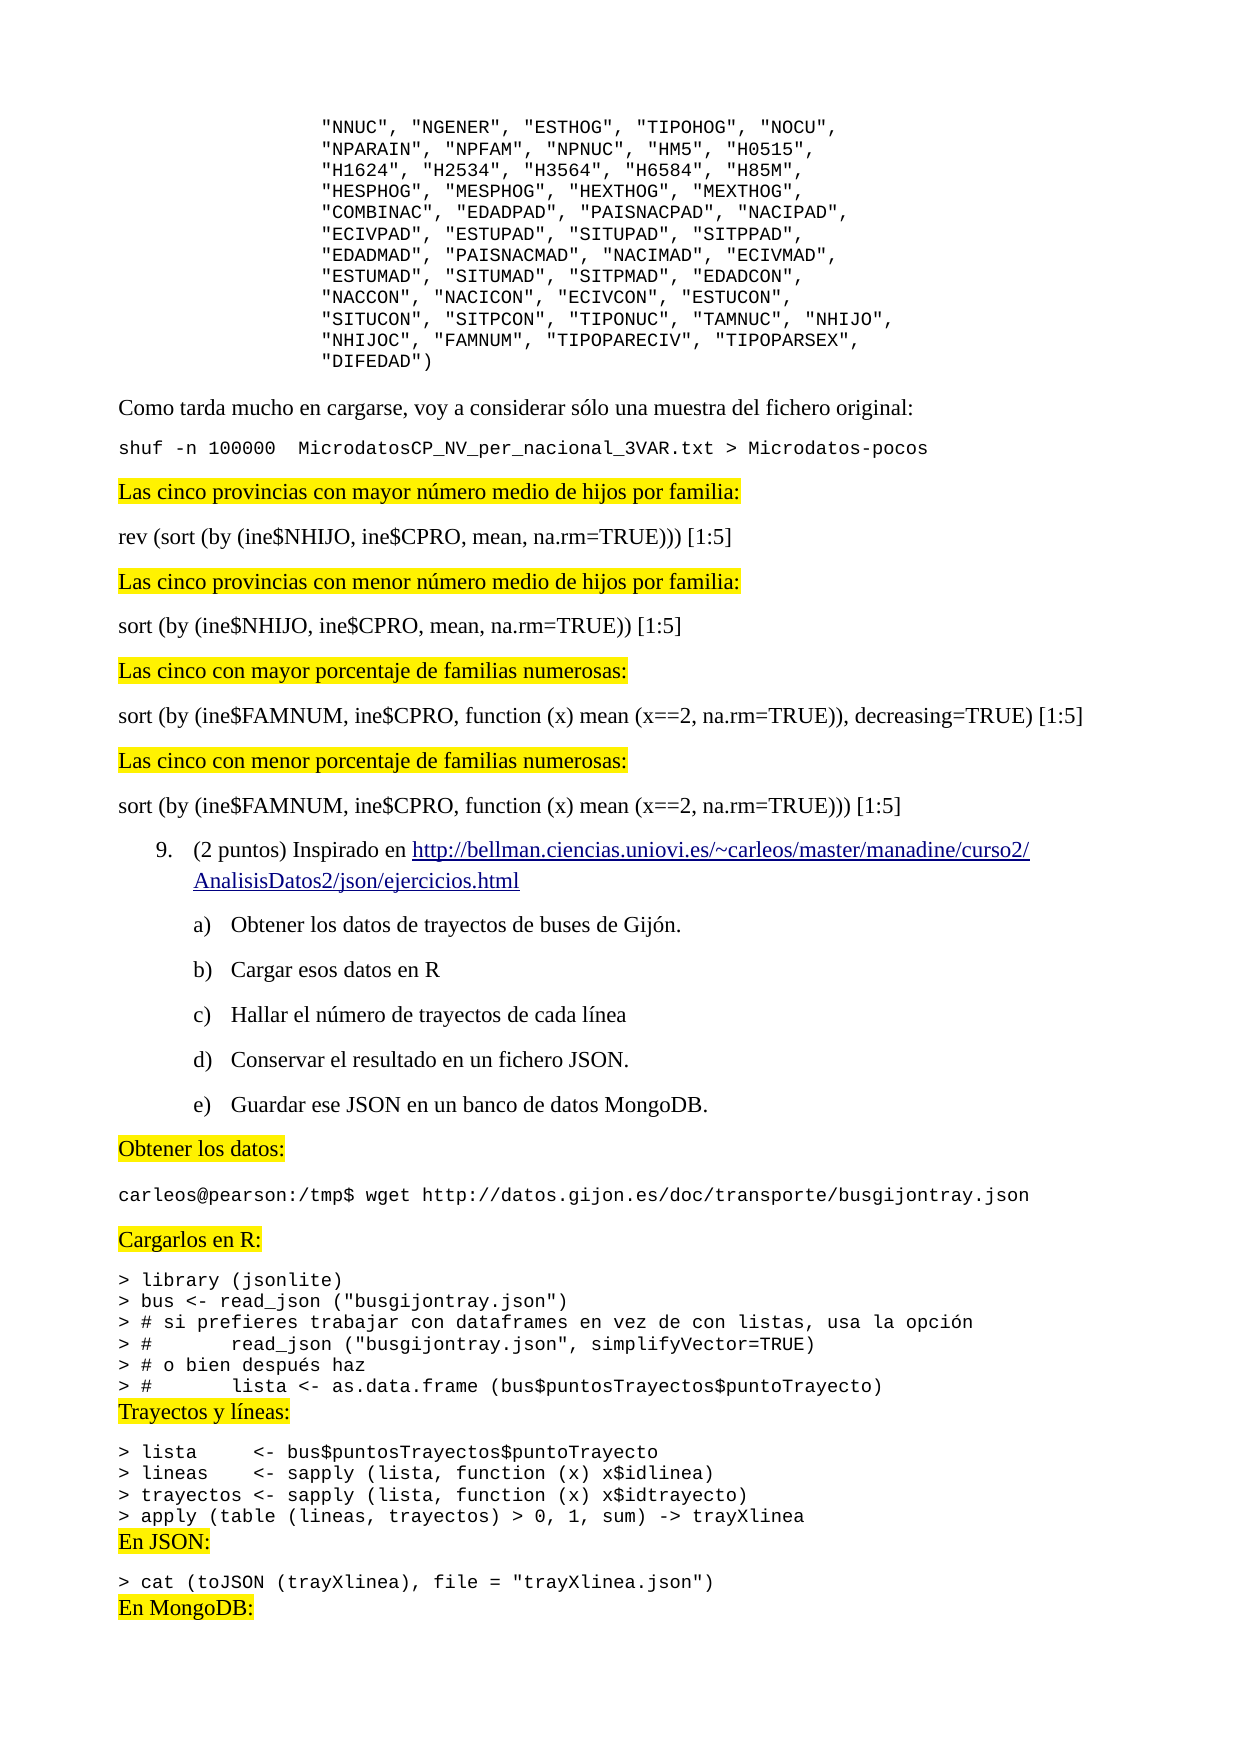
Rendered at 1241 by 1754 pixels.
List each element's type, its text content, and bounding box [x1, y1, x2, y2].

text sort (by (ine$FAMNUM, ine$CPRO, function (x) mean (x==2, na.rm=TRUE)), decreasing=TRUE) [1:5] [118, 702, 1122, 728]
text > lineas <- sapply (lista, function (x) x$idlinea) [118, 1464, 1122, 1485]
text Obtener los datos: [118, 1135, 1122, 1162]
text "ESTUMAD", "SITUMAD", "SITPMAD", "EDADCON", [118, 267, 1122, 288]
list Obtener los datos de trayectos de buses de Gijón. [193, 911, 1122, 938]
text "H1624", "H2534", "H3564", "H6584", "H85M", [118, 161, 1122, 182]
text sort (by (ine$NHIJO, ine$CPRO, mean, na.rm=TRUE)) [1:5] [118, 612, 1122, 639]
text Trayectos y líneas: [118, 1398, 1122, 1424]
text > trayectos <- sapply (lista, function (x) x$idtrayecto) [118, 1485, 1122, 1507]
text > cat (toJSON (trayXlinea), file = "trayXlinea.json") [118, 1573, 1122, 1594]
list Hallar el número de trayectos de cada línea [193, 1001, 1122, 1027]
text > bus <- read_json ("busgijontray.json") [118, 1292, 1122, 1313]
text carleos@pearson:/tmp$ wget http://datos.gijon.es/doc/transporte/busgijontray.json [118, 1180, 1122, 1207]
list Conservar el resultado en un fichero JSON. [193, 1046, 1122, 1072]
text Las cinco provincias con menor número medio de hijos por familia: [118, 568, 1122, 594]
text "EDADMAD", "PAISNACMAD", "NACIMAD", "ECIVMAD", [118, 246, 1122, 267]
text "HESPHOG", "MESPHOG", "HEXTHOG", "MEXTHOG", [118, 182, 1122, 203]
text sort (by (ine$FAMNUM, ine$CPRO, function (x) mean (x==2, na.rm=TRUE))) [1:5] [118, 792, 1122, 818]
text Las cinco provincias con mayor número medio de hijos por familia: [118, 478, 1122, 504]
text "NNUC", "NGENER", "ESTHOG", "TIPOHOG", "NOCU", [118, 118, 1122, 139]
list Guardar ese JSON en un banco de datos MongoDB. [193, 1091, 1122, 1117]
text "ECIVPAD", "ESTUPAD", "SITUPAD", "SITPPAD", [118, 224, 1122, 246]
text "COMBINAC", "EDADPAD", "PAISNACPAD", "NACIPAD", [118, 203, 1122, 224]
text "NHIJOC", "FAMNUM", "TIPOPARECIV", "TIPOPARSEX", [118, 331, 1122, 352]
text > # lista <- as.data.frame (bus$puntosTrayectos$puntoTrayecto) [118, 1377, 1122, 1398]
text > # read_json ("busgijontray.json", simplifyVector=TRUE) [118, 1334, 1122, 1356]
text shuf -n 100000 MicrodatosCP_NV_per_nacional_3VAR.txt > Microdatos-pocos [118, 439, 1122, 460]
text Las cinco con mayor porcentaje de familias numerosas: [118, 657, 1122, 684]
text "NPARAIN", "NPFAM", "NPNUC", "HM5", "H0515", [118, 139, 1122, 161]
text En JSON: [118, 1528, 1122, 1554]
text > lista <- bus$puntosTrayectos$puntoTrayecto [118, 1443, 1122, 1464]
text Como tarda mucho en cargarse, voy a considerar sólo una muestra del fichero original: [118, 394, 1122, 421]
text "SITUCON", "SITPCON", "TIPONUC", "TAMNUC", "NHIJO", [118, 309, 1122, 331]
text > # o bien después haz [118, 1356, 1122, 1377]
text Las cinco con menor porcentaje de familias numerosas: [118, 747, 1122, 773]
text > library (jsonlite) [118, 1271, 1122, 1292]
list (2 puntos) Inspirado en http://bellman.ciencias.uniovi.es/~carleos/master/manadine/curso2/AnalisisDatos2/json/ejercicios.html [156, 836, 1122, 893]
text rev (sort (by (ine$NHIJO, ine$CPRO, mean, na.rm=TRUE))) [1:5] [118, 523, 1122, 549]
list Cargar esos datos en R [193, 956, 1122, 983]
text "DIFEDAD") [118, 352, 1122, 373]
text Cargarlos en R: [118, 1226, 1122, 1252]
text > # si prefieres trabajar con dataframes en vez de con listas, usa la opción [118, 1313, 1122, 1334]
text "NACCON", "NACICON", "ECIVCON", "ESTUCON", [118, 288, 1122, 309]
text > apply (table (lineas, trayectos) > 0, 1, sum) -> trayXlinea [118, 1507, 1122, 1528]
text En MongoDB: [118, 1594, 1122, 1620]
